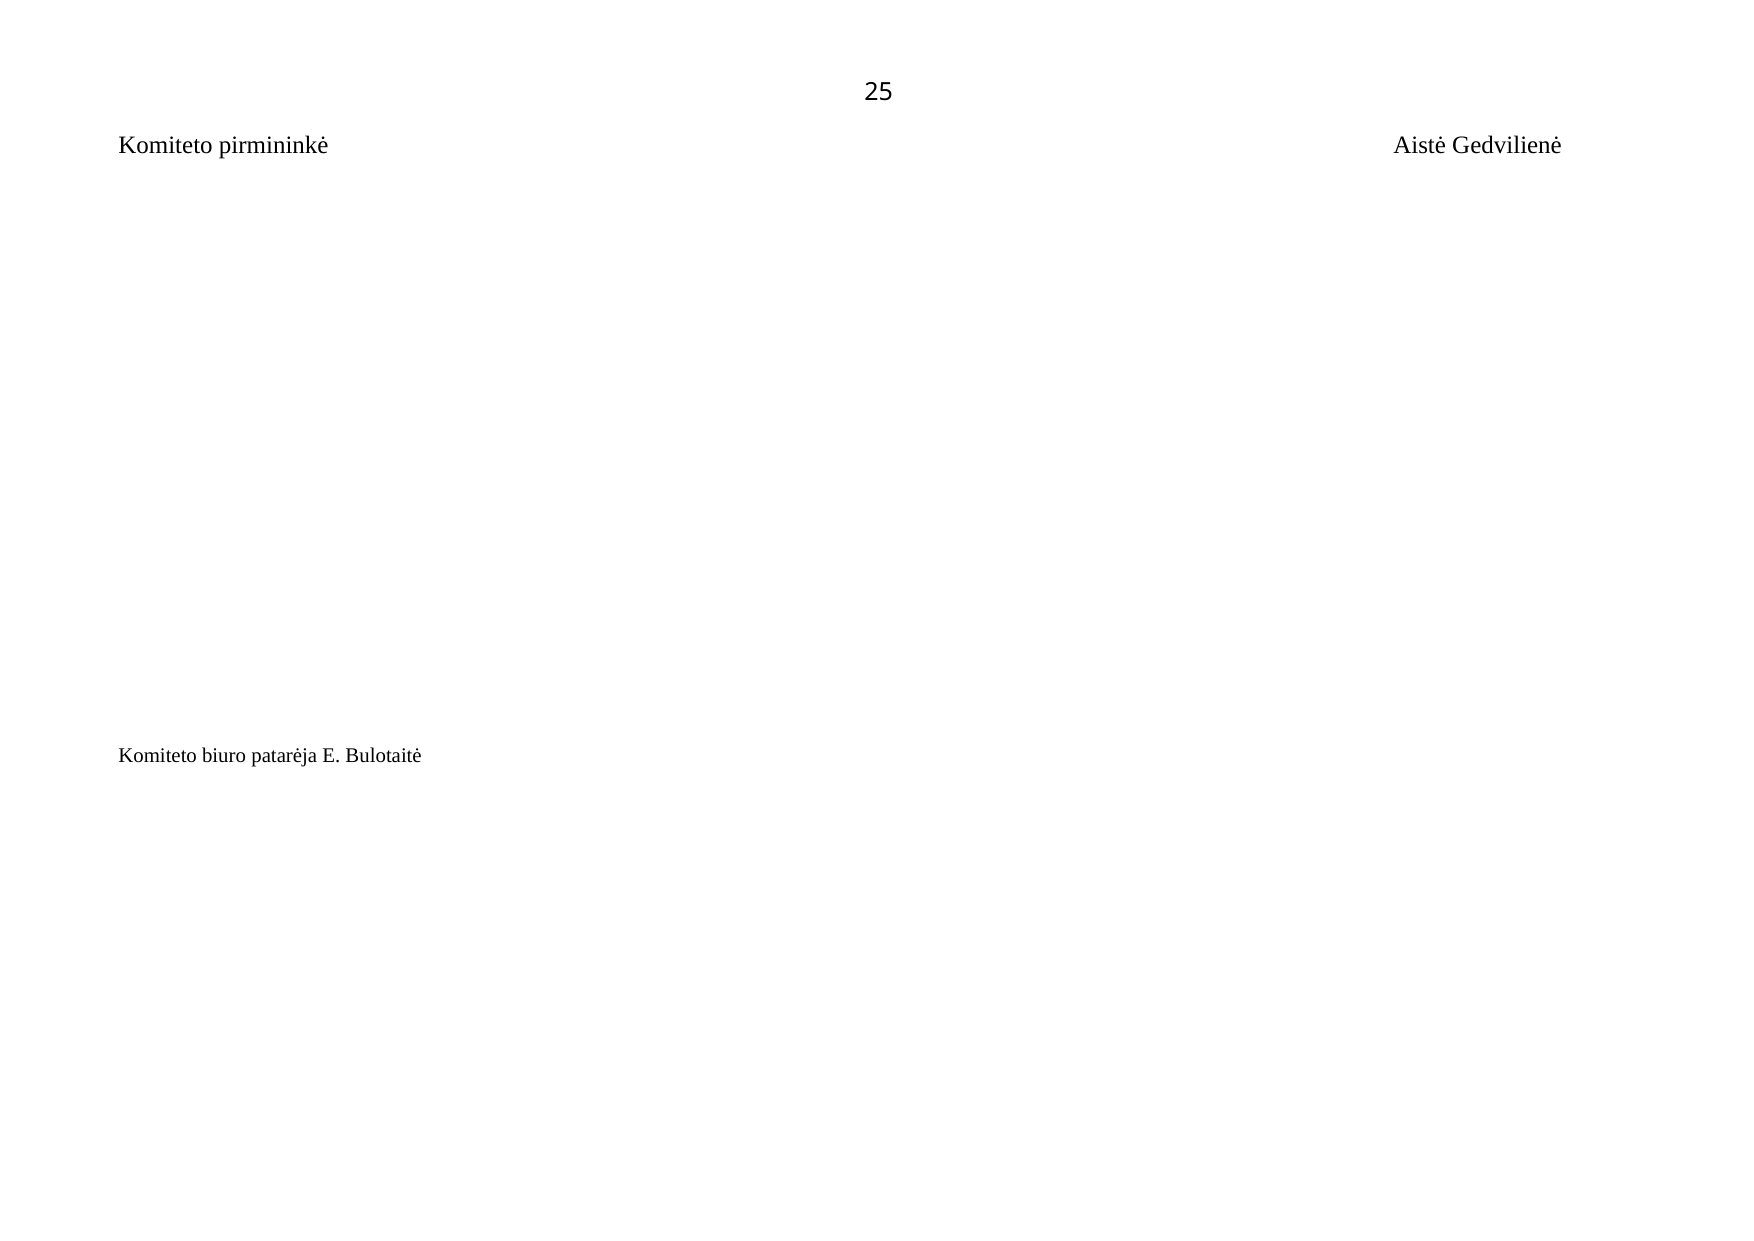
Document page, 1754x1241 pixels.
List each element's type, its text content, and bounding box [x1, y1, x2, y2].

text Komiteto biuro patarėja E. Bulotaitė [118, 743, 1639, 767]
text Komiteto pirmininkė Aistė Gedvilienė [118, 130, 1639, 158]
